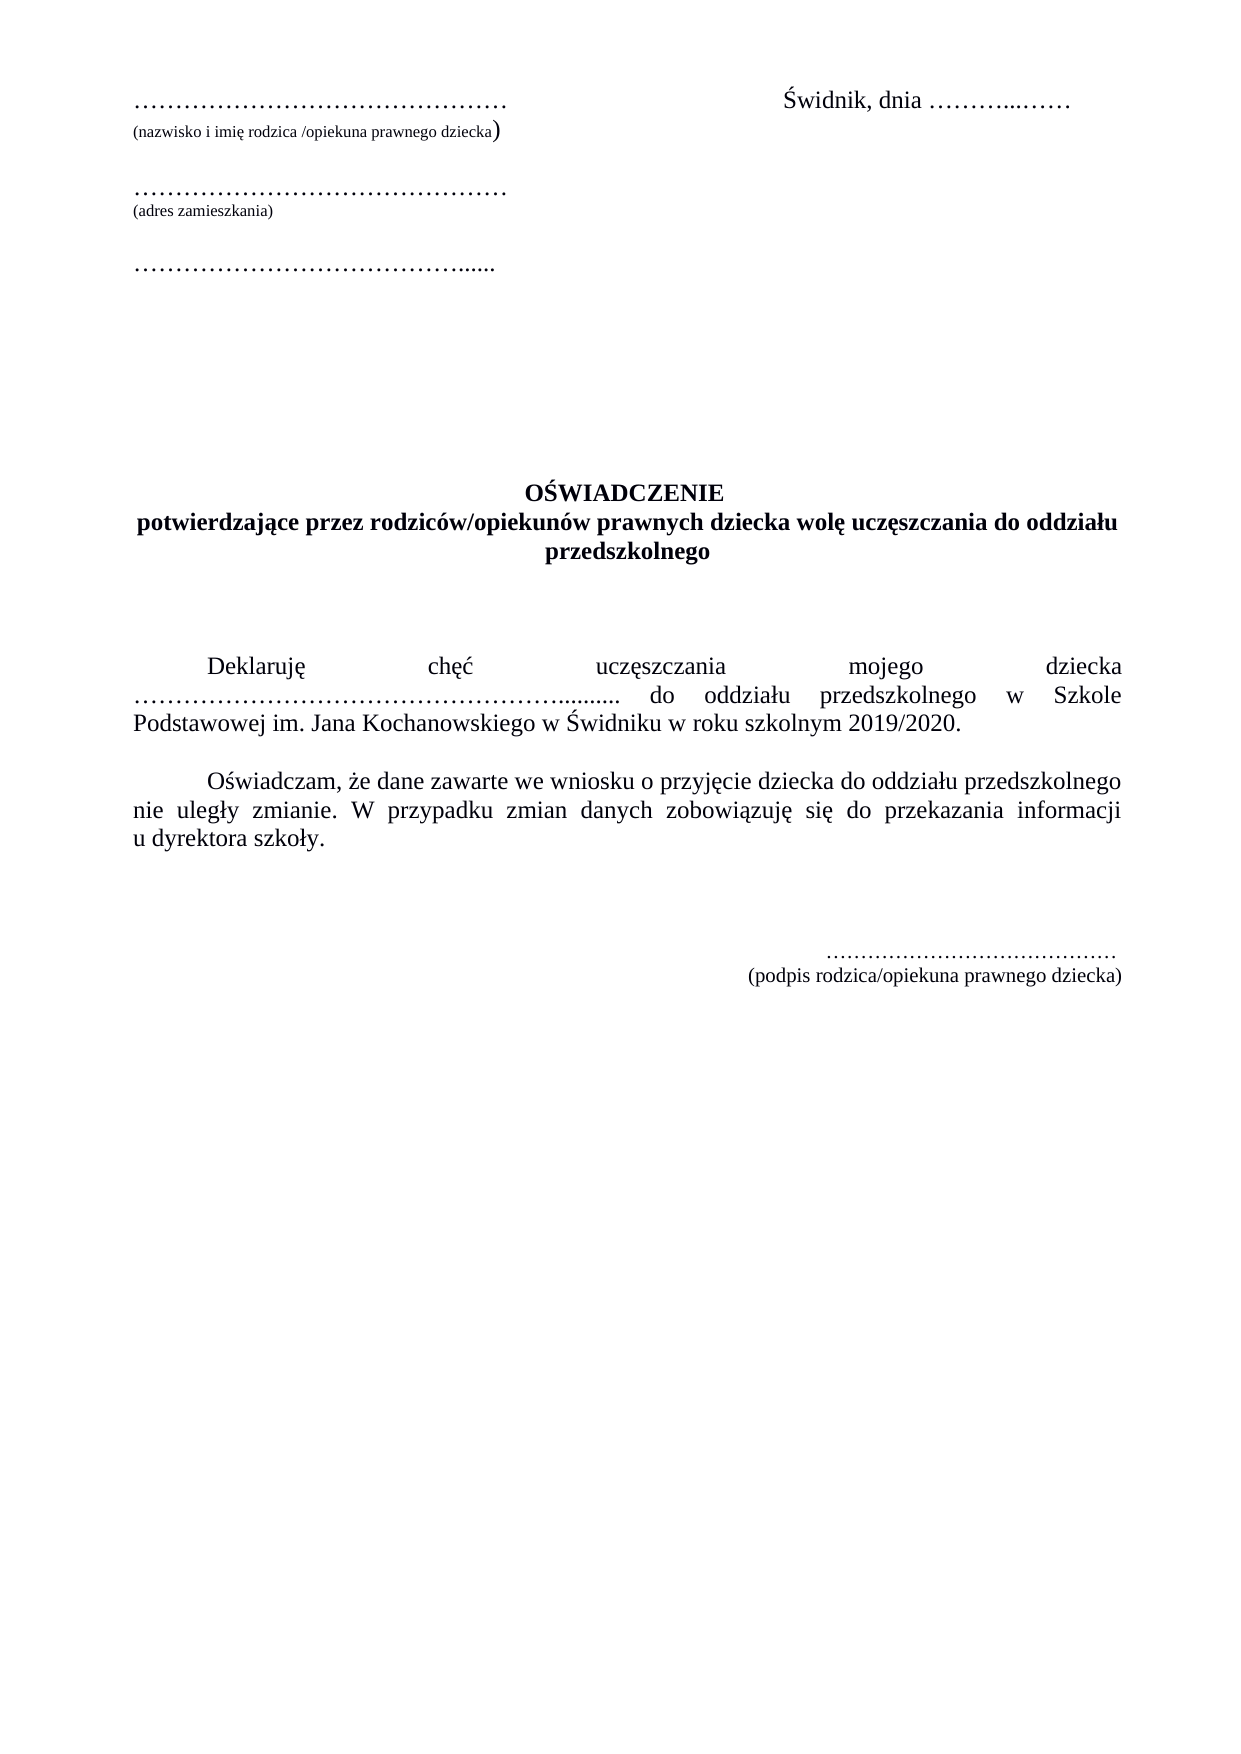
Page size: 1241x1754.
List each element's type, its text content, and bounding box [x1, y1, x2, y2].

text potwierdzające przez rodziców/opiekunów prawnych dziecka wolę uczęszczania do oddziału przedszkolnego [133, 507, 1122, 565]
text ……………………………………… [133, 172, 1122, 201]
text Deklaruję chęć uczęszczania mojego dziecka …………………………………………….......... do oddziału przedszkolnego w Szkole Podstawowej im. Jana Kochanowskiego w Świdniku w roku szkolnym 2019/2020. [133, 651, 1122, 737]
text …………………………………… [133, 938, 1122, 963]
text ……………………………………… Świdnik, dnia ………...…… [133, 86, 1122, 114]
text (nazwisko i imię rodzica /opiekuna prawnego dziecka) [133, 114, 1122, 143]
text (podpis rodzica/opiekuna prawnego dziecka) [133, 963, 1122, 987]
text Oświadczam, że dane zawarte we wniosku o przyjęcie dziecka do oddziału przedszkolnego nie uległy zmianie. W przypadku zmian danych zobowiązuję się do przekazania informacji u dyrektora szkoły. [133, 766, 1122, 852]
text …………………………………...... [133, 248, 1122, 277]
text (adres zamieszkania) [133, 201, 1122, 220]
text OŚWIADCZENIE [133, 478, 1122, 507]
